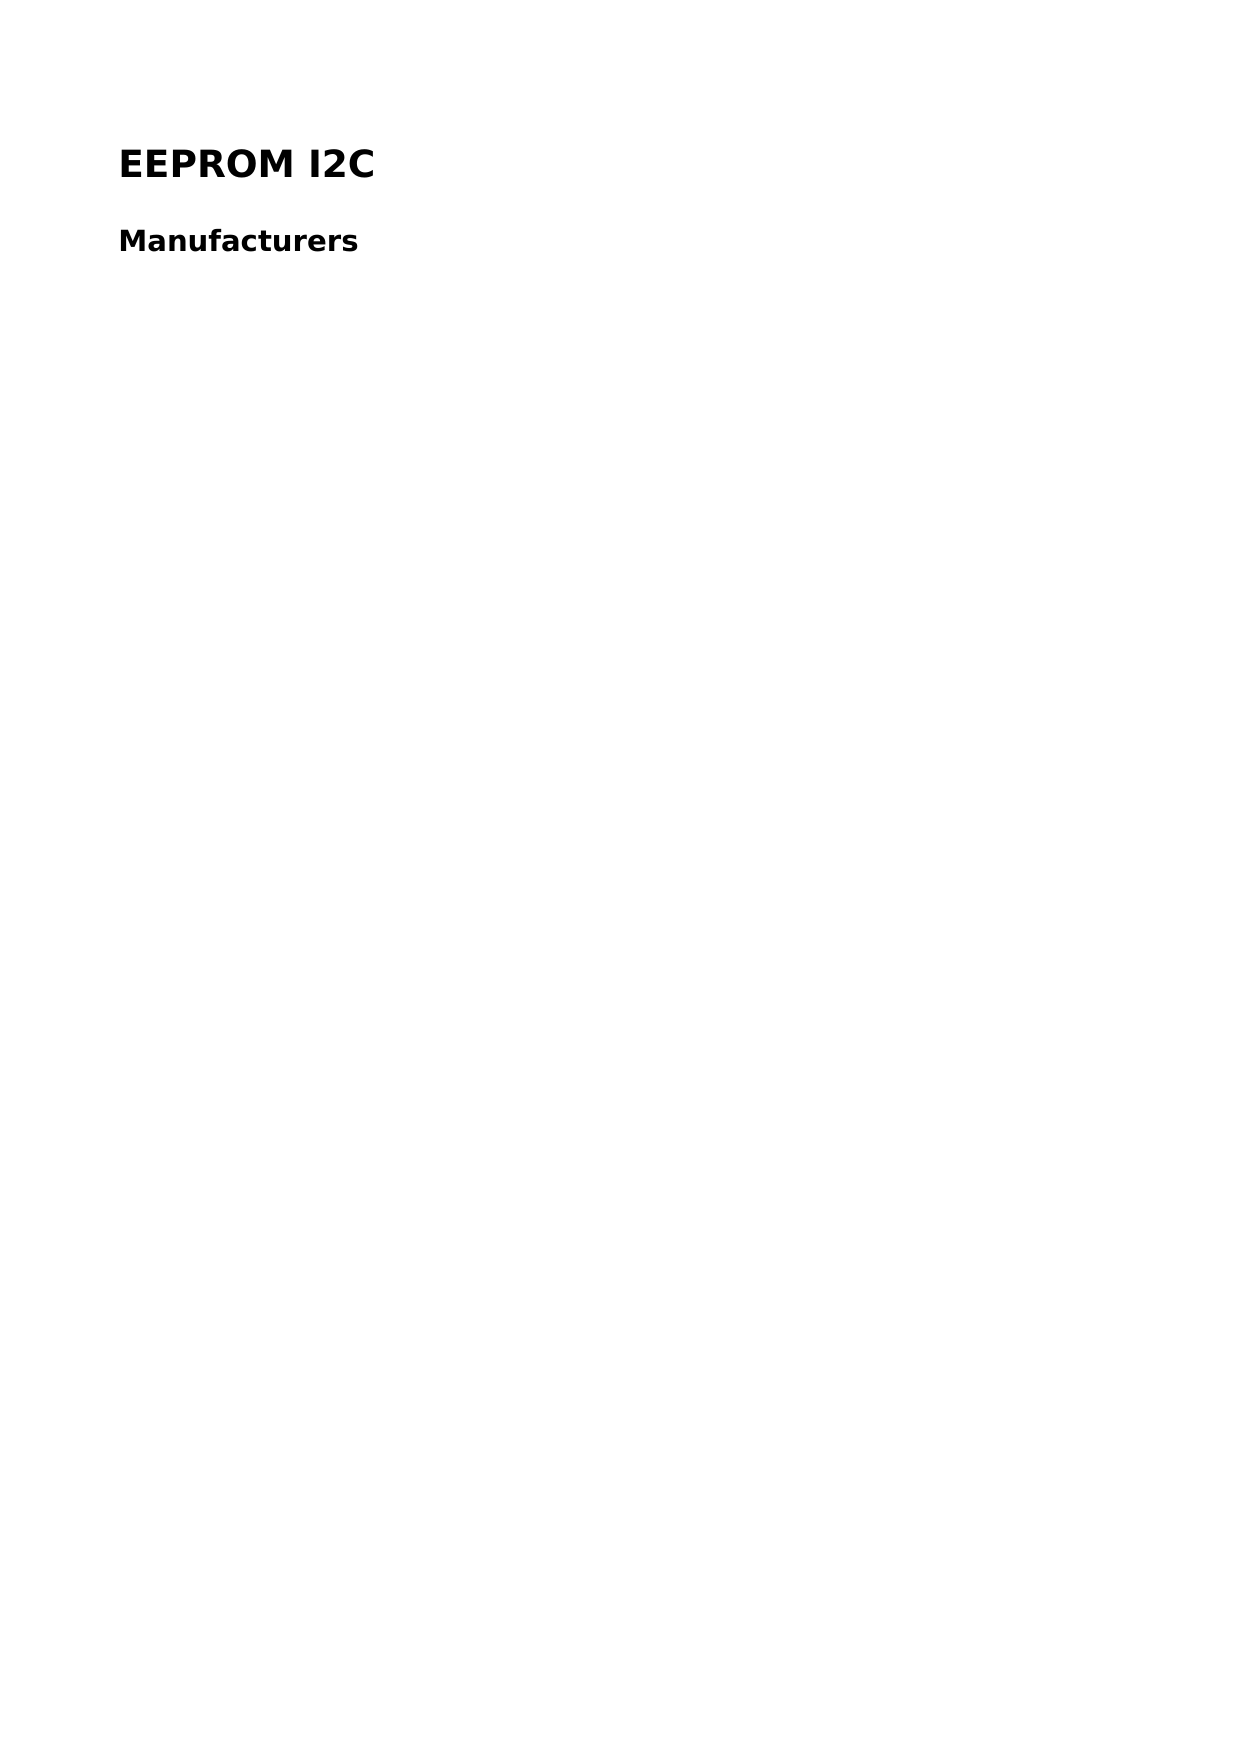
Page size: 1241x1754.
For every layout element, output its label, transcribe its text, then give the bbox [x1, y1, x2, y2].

subtitle EEPROM I2C [118, 143, 1122, 187]
subtitle Manufacturers [118, 224, 1122, 258]
